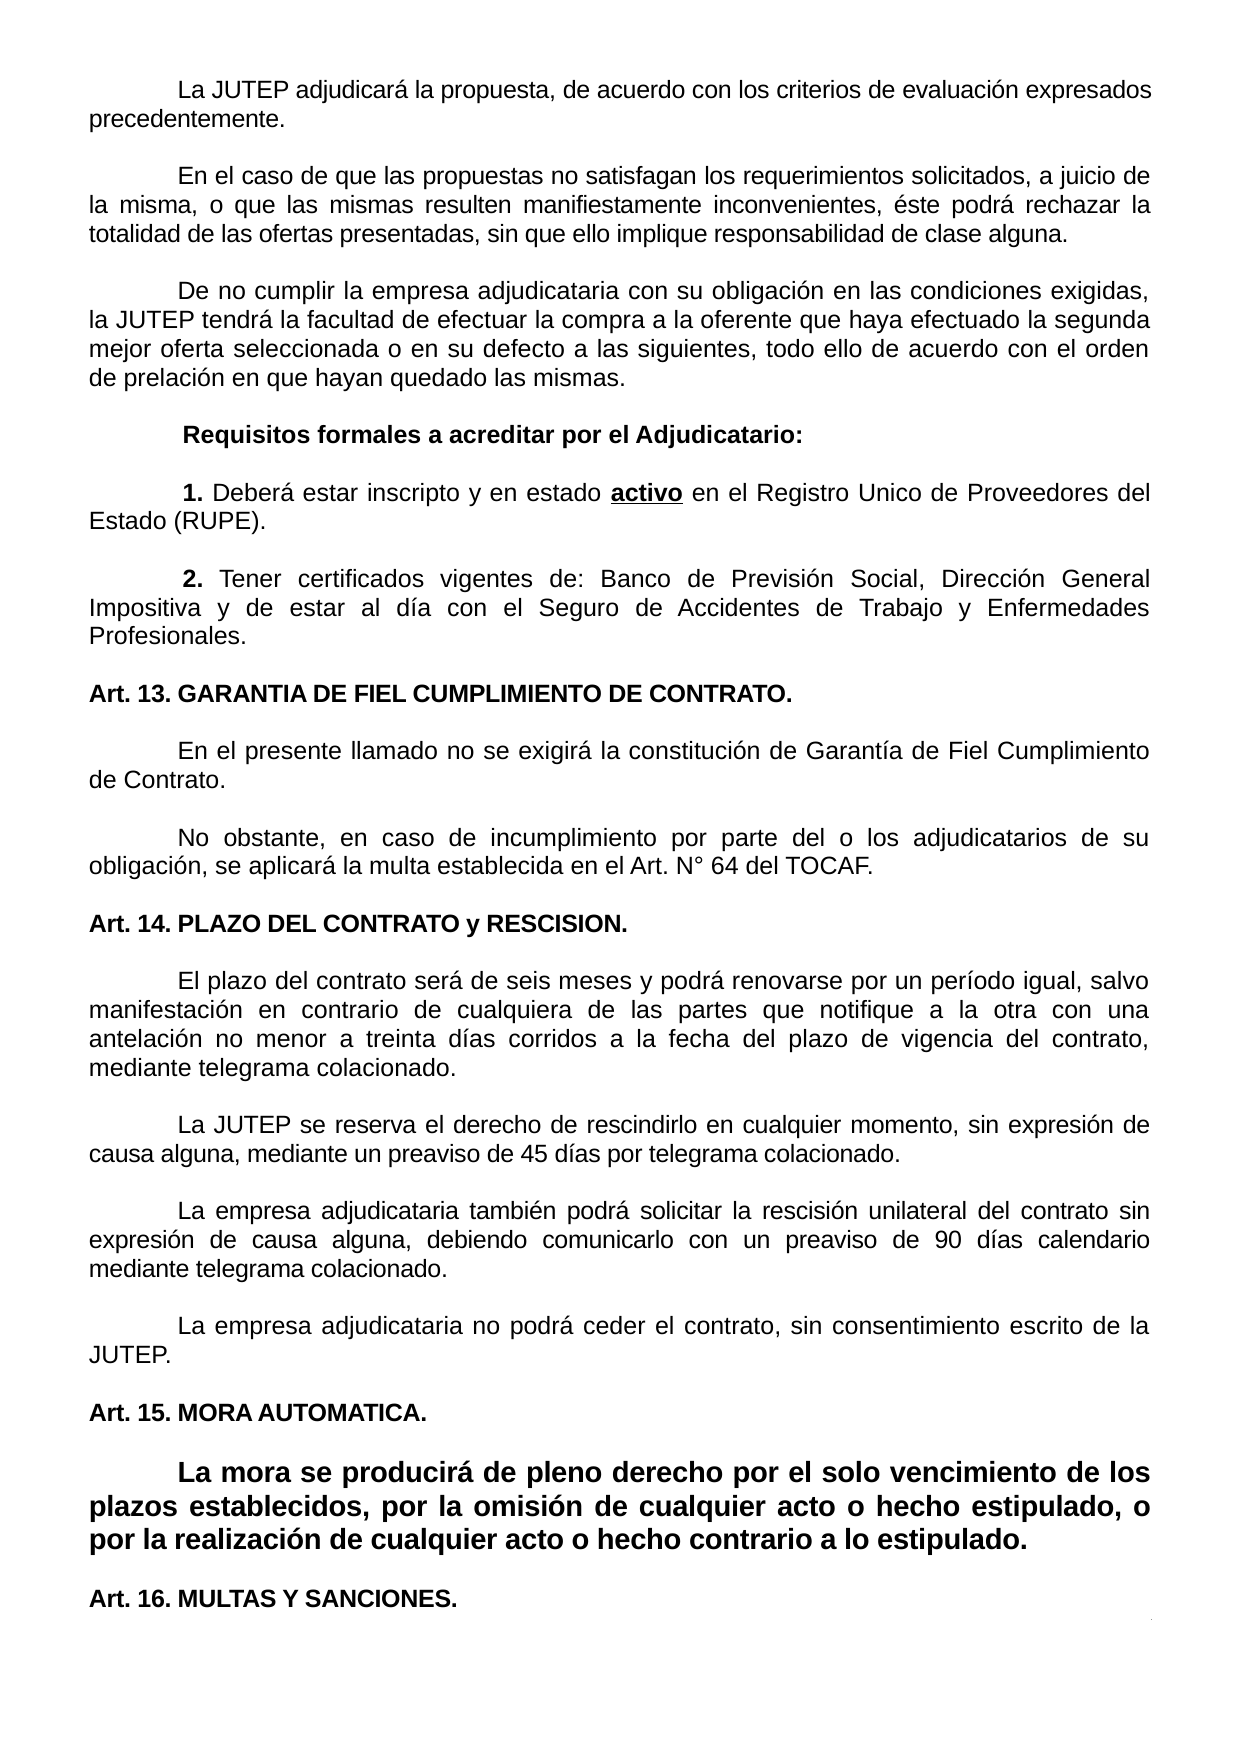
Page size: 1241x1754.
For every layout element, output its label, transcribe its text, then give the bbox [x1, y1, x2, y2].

text No obstante, en caso de incumplimiento por parte del o los adjudicatarios de su obligación, se aplicará la multa establecida en el Art. N° 64 del TOCAF. [89, 822, 1152, 880]
text La empresa adjudicataria no podrá ceder el contrato, sin consentimiento escrito de la JUTEP. [89, 1311, 1152, 1369]
text En el presente llamado no se exigirá la constitución de Garantía de Fiel Cumplimiento de Contrato. [89, 736, 1152, 794]
text Art. 15. MORA AUTOMATICA. [89, 1397, 1152, 1426]
text En el caso de que las propuestas no satisfagan los requerimientos solicitados, a juicio de la misma, o que las mismas resulten manifiestamente inconvenientes, éste podrá rechazar la totalidad de las ofertas presentadas, sin que ello implique responsabilidad de clase alguna. [89, 161, 1152, 247]
text Art. 13. GARANTIA DE FIEL CUMPLIMIENTO DE CONTRATO. [89, 679, 1152, 707]
text 1. Deberá estar inscripto y en estado activo en el Registro Unico de Proveedores del Estado (RUPE). [89, 477, 1152, 535]
text 2. Tener certificados vigentes de: Banco de Previsión Social, Dirección General Impositiva y de estar al día con el Seguro de Accidentes de Trabajo y Enfermedades Profesionales. [89, 564, 1152, 650]
text De no cumplir la empresa adjudicataria con su obligación en las condiciones exigidas, la JUTEP tendrá la facultad de efectuar la compra a la oferente que haya efectuado la segunda mejor oferta seleccionada o en su defecto a las siguientes, todo ello de acuerdo con el orden de prelación en que hayan quedado las mismas. [89, 276, 1152, 391]
text La JUTEP adjudicará la propuesta, de acuerdo con los criterios de evaluación expresados precedentemente. [89, 75, 1152, 132]
text Art. 16. MULTAS Y SANCIONES. [89, 1584, 1152, 1613]
text Art. 14. PLAZO DEL CONTRATO y RESCISION. [89, 909, 1152, 937]
text El plazo del contrato será de seis meses y podrá renovarse por un período igual, salvo manifestación en contrario de cualquiera de las partes que notifique a la otra con una antelación no menor a treinta días corridos a la fecha del plazo de vigencia del contrato, mediante telegrama colacionado. [89, 966, 1152, 1081]
text La empresa adjudicataria también podrá solicitar la rescisión unilateral del contrato sin expresión de causa alguna, debiendo comunicarlo con un preaviso de 90 días calendario mediante telegrama colacionado. [89, 1196, 1152, 1282]
text La JUTEP se reserva el derecho de rescindirlo en cualquier momento, sin expresión de causa alguna, mediante un preaviso de 45 días por telegrama colacionado. [89, 1110, 1152, 1167]
text Requisitos formales a acreditar por el Adjudicatario: [89, 420, 1152, 449]
text La mora se producirá de pleno derecho por el solo vencimiento de los plazos establecidos, por la omisión de cualquier acto o hecho estipulado, o por la realización de cualquier acto o hecho contrario a lo estipulado. [89, 1455, 1152, 1556]
